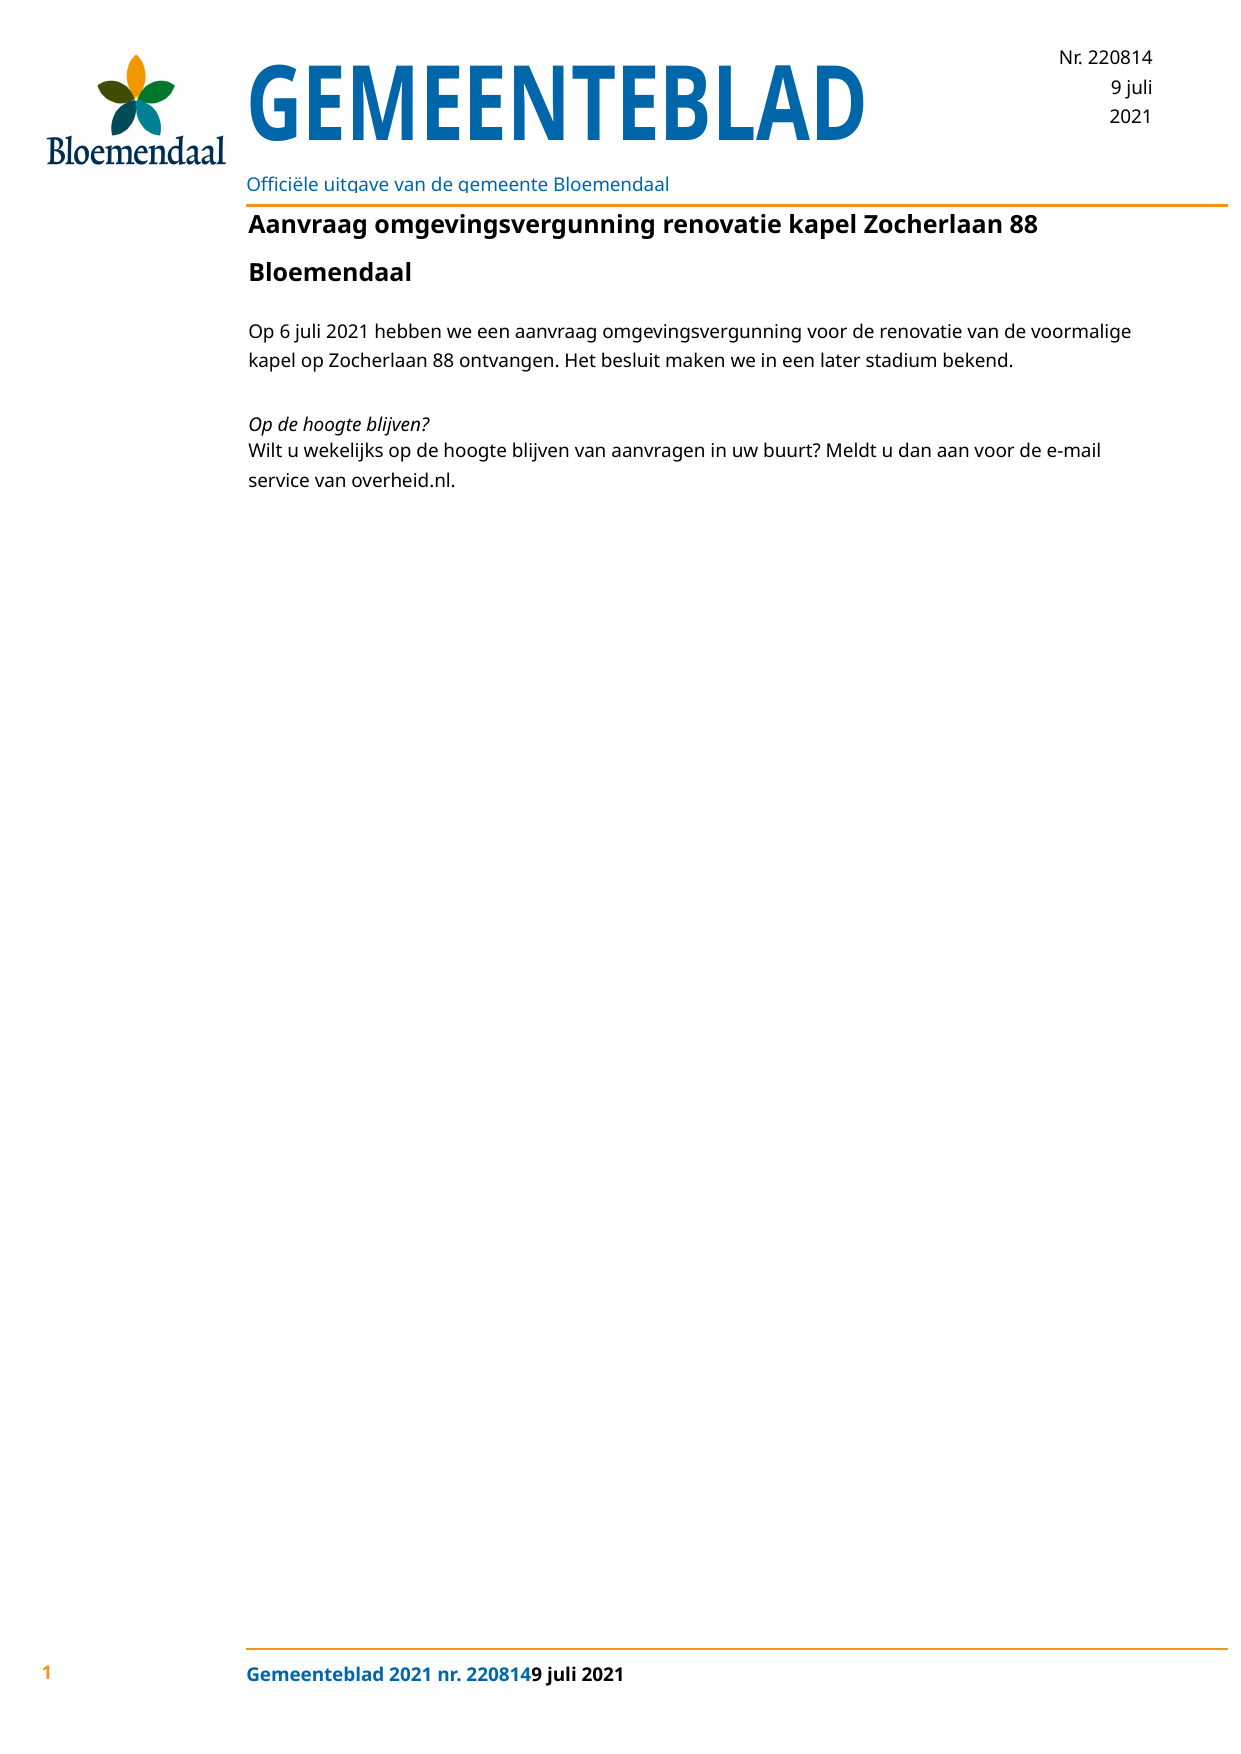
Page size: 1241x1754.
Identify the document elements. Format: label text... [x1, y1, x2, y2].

text Op de hoogte blijven? [248, 411, 1152, 437]
text Op 6 juli 2021 hebben we een aanvraag omgevingsvergunning voor de renovatie van de voormalige kapel op Zocherlaan 88 ontvangen. Het besluit maken we in een later stadium bekend. [248, 318, 1152, 373]
text Aanvraag omgevingsvergunning renovatie kapel Zocherlaan 88 Bloemendaal [248, 207, 1152, 288]
text Wilt u wekelijks op de hoogte blijven van aanvragen in uw buurt? Meldt u dan aan voor de e-mail service van overheid.nl. [248, 437, 1152, 492]
picture [41, 47, 231, 172]
